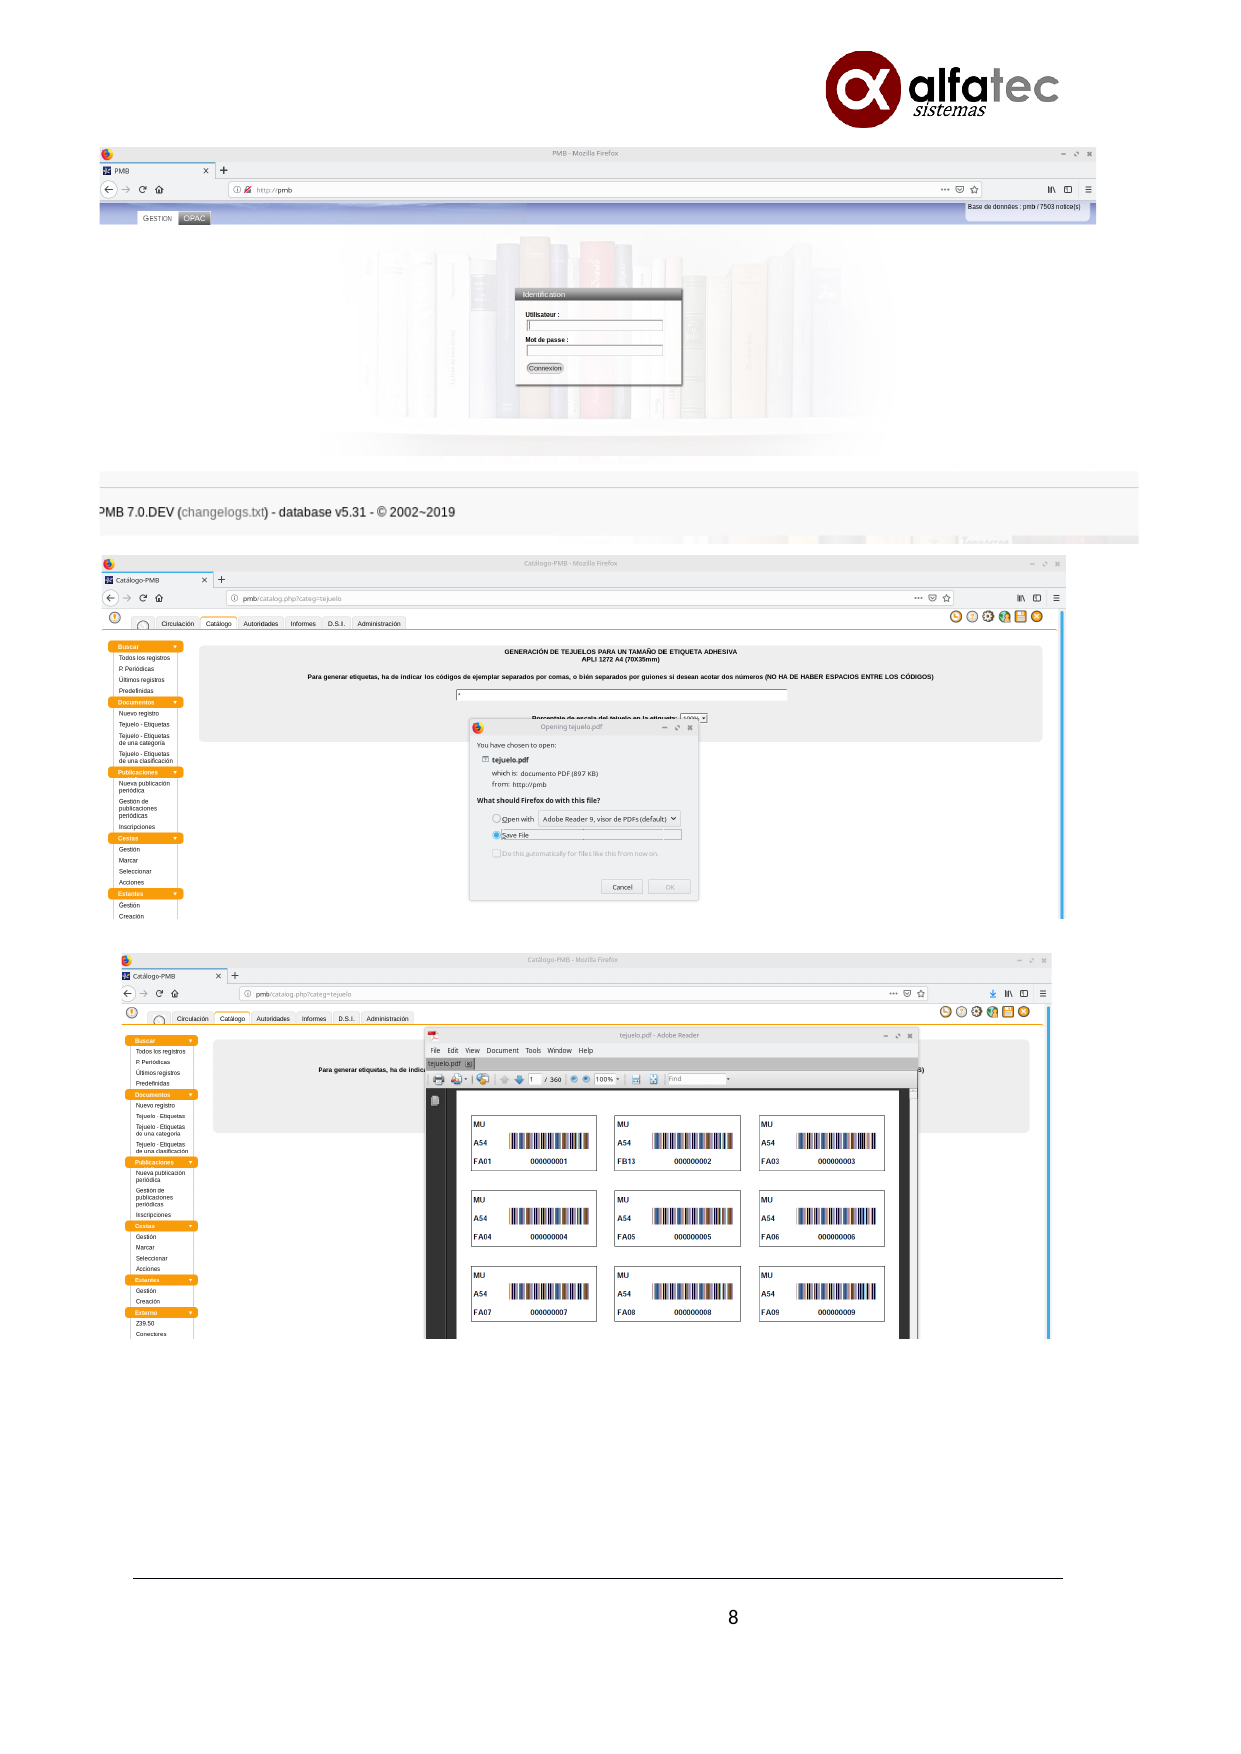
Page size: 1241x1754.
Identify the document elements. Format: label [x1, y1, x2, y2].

picture [101, 555, 1066, 919]
picture [825, 51, 1061, 128]
picture [99, 147, 1097, 544]
picture [121, 953, 1052, 1339]
